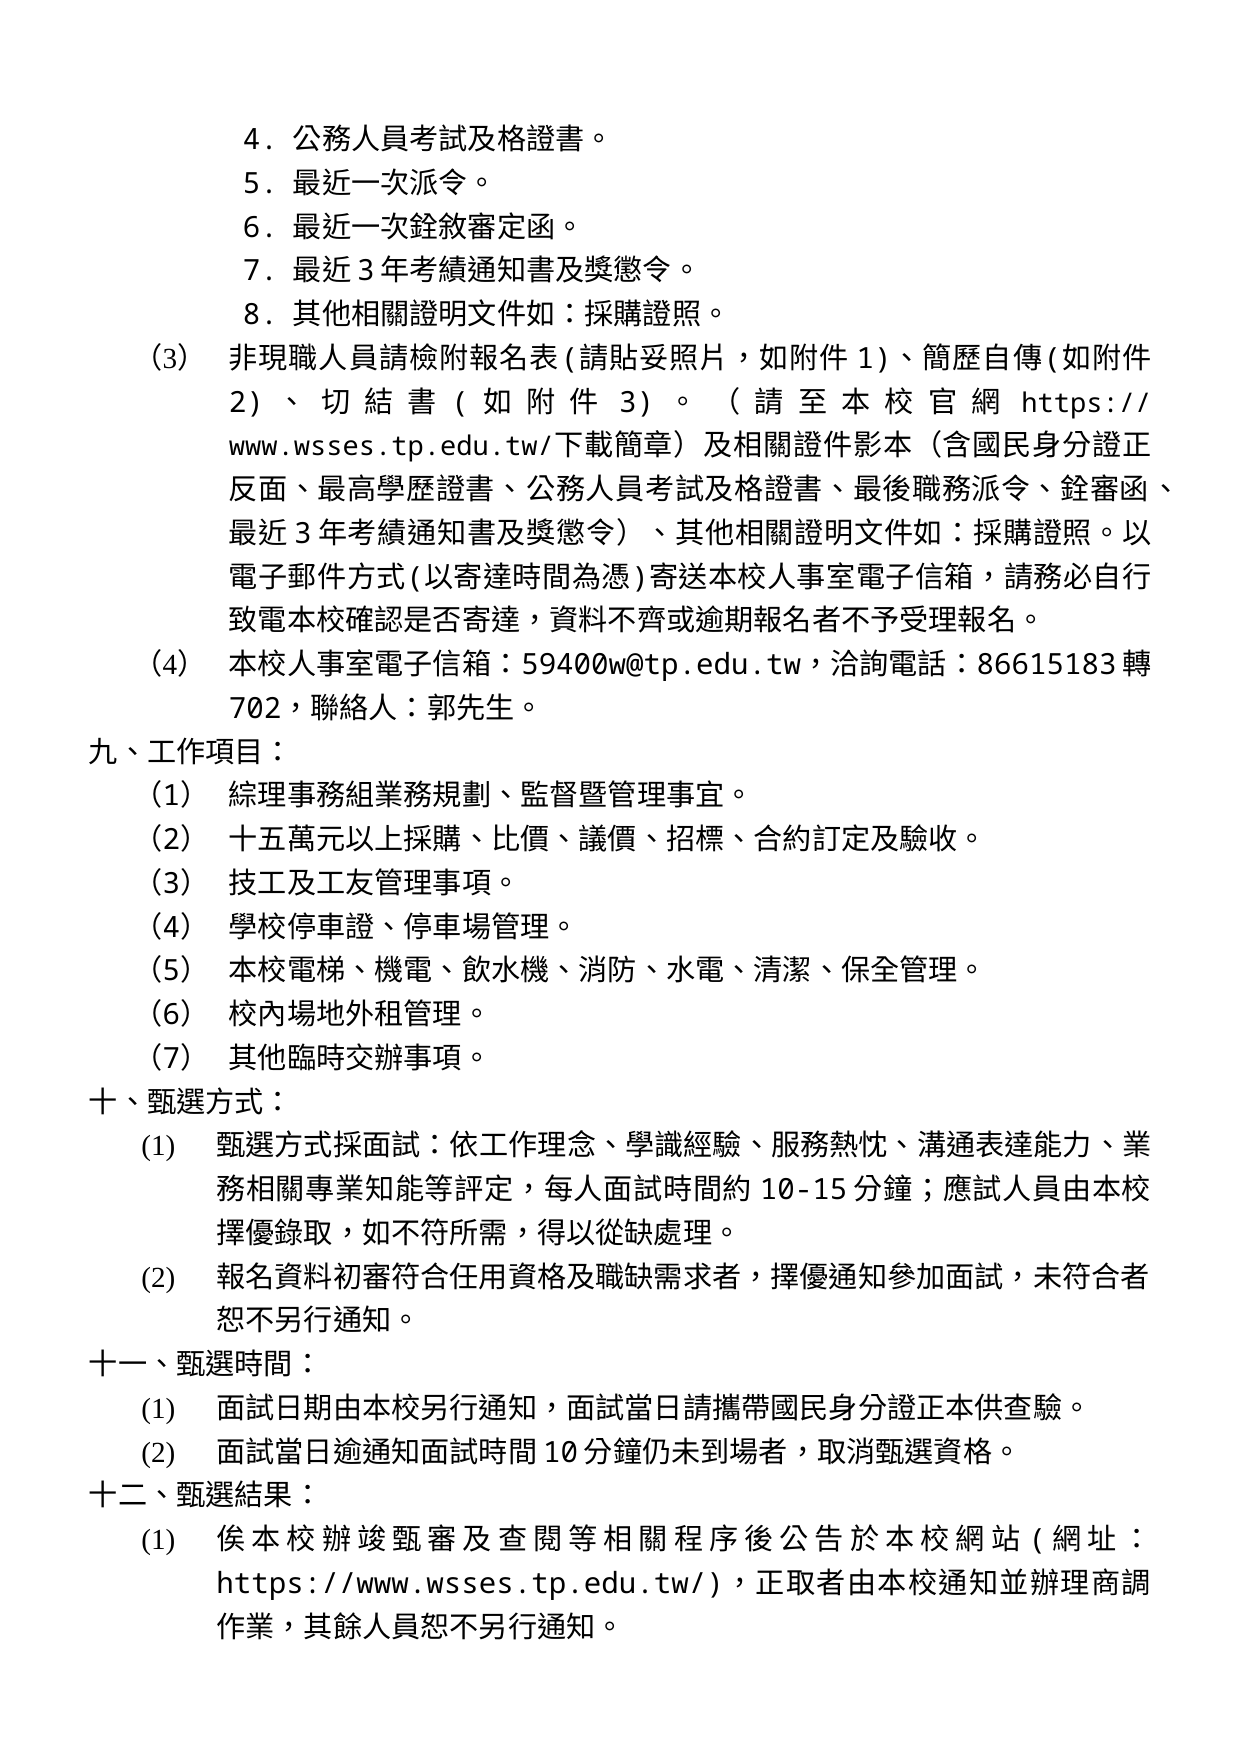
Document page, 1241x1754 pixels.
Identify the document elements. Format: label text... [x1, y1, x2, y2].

list 綜理事務組業務規劃、監督暨管理事宜。 [133, 771, 1152, 814]
list 甄選方式採面試：依工作理念、學識經驗、服務熱忱、溝通表達能力、業務相關專業知能等評定，每人面試時間約10-15分鐘；應試人員由本校擇優錄取，如不符所需，得以從缺處理。 [141, 1121, 1152, 1252]
list 報名資料初審符合任用資格及職缺需求者，擇優通知參加面試，未符合者恕不另行通知。 [141, 1252, 1152, 1339]
list 最近3年考績通知書及獎懲令。 [243, 246, 1152, 289]
list 技工及工友管理事項。 [133, 858, 1152, 902]
list 十五萬元以上採購、比價、議價、招標、合約訂定及驗收。 [133, 814, 1152, 858]
list 本校人事室電子信箱：59400w@tp.edu.tw，洽詢電話：86615183轉702，聯絡人：郭先生。 [133, 639, 1152, 727]
list 最近一次銓敘審定函。 [243, 202, 1152, 246]
list 最近一次派令。 [243, 158, 1152, 202]
list 公務人員考試及格證書。 [243, 114, 1152, 158]
list 非現職人員請檢附報名表(請貼妥照片，如附件1)、簡歷自傳(如附件2)、切結書(如附件3)。（請至本校官網https://www.wsses.tp.edu.tw/下載簡章）及相關證件影本（含國民身分證正反面、最高學歷證書、公務人員考試及格證書、最後職務派令、銓審函、最近3年考績通知書及獎懲令）、其他相關證明文件如：採購證照。以電子郵件方式(以寄達時間為憑)寄送本校人事室電子信箱，請務必自行致電本校確認是否寄達，資料不齊或逾期報名者不予受理報名。 [133, 333, 1152, 639]
list 學校停車證、停車場管理。 [133, 902, 1152, 946]
text 十二、甄選結果： [89, 1471, 1152, 1514]
text 十、甄選方式： [89, 1077, 1152, 1121]
text 十一、甄選時間： [89, 1339, 1152, 1383]
list 俟本校辦竣甄審及查閱等相關程序後公告於本校網站(網址： https://www.wsses.tp.edu.tw/)，正取者由本校通知並辦理商調作業，其餘人員恕不另行通知。 [141, 1514, 1152, 1646]
list 面試日期由本校另行通知，面試當日請攜帶國民身分證正本供查驗。 [141, 1383, 1152, 1427]
list 校內場地外租管理。 [133, 989, 1152, 1033]
list 本校電梯、機電、飲水機、消防、水電、清潔、保全管理。 [133, 946, 1152, 989]
list 面試當日逾通知面試時間10分鐘仍未到場者，取消甄選資格。 [141, 1427, 1152, 1471]
text 九、工作項目： [89, 727, 1152, 771]
list 其他相關證明文件如：採購證照。 [243, 289, 1152, 333]
list 其他臨時交辦事項。 [133, 1033, 1152, 1077]
